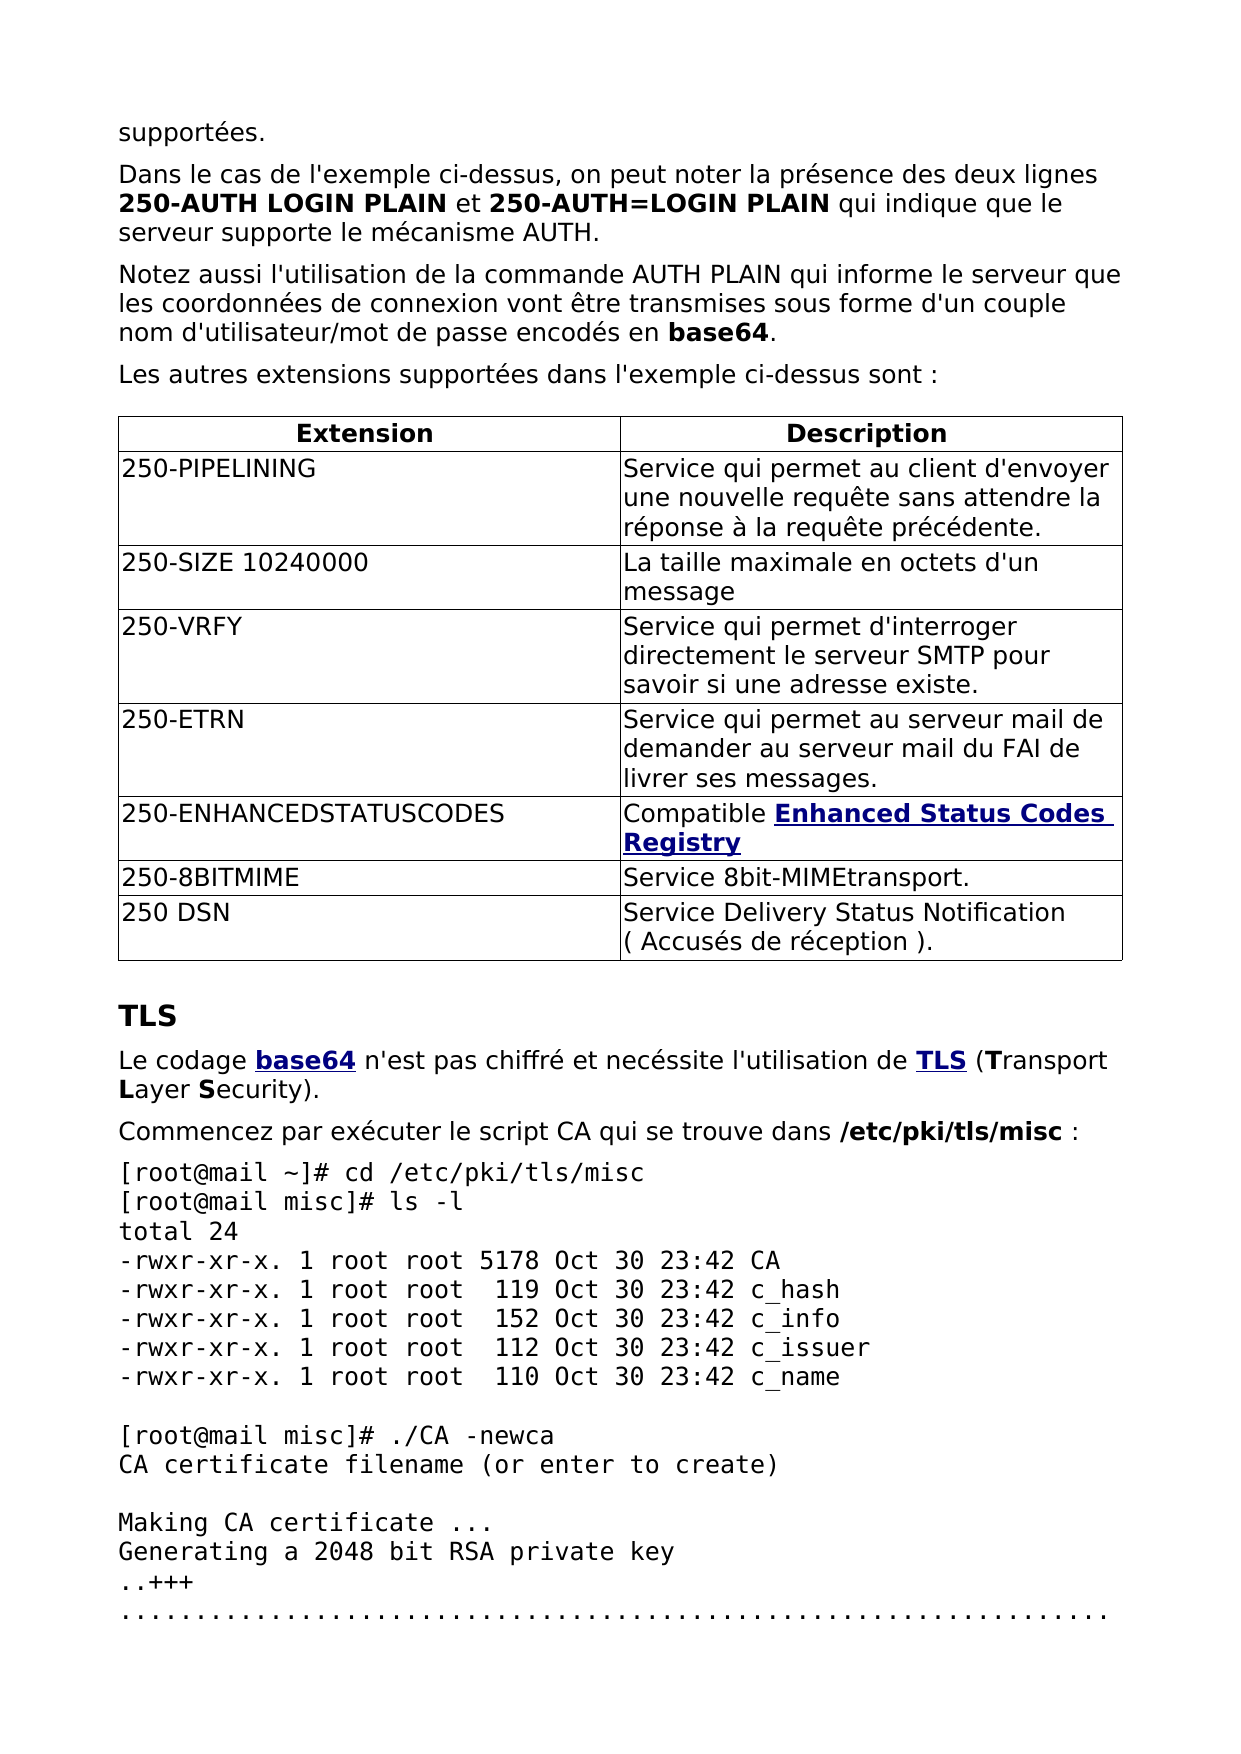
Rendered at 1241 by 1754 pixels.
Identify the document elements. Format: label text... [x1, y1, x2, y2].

text Commencez par exécuter le script CA qui se trouve dans /etc/pki/tls/misc : [118, 1117, 1122, 1146]
table_cell Service Delivery Status Notification ( Accusés de réception ). [621, 896, 1122, 959]
table_cell Service qui permet d'interroger directement le serveur SMTP pour savoir si une adresse existe. [621, 610, 1122, 702]
table_header Description [621, 417, 1122, 451]
table_cell 250-ETRN [119, 704, 620, 796]
table_header Extension [119, 417, 620, 451]
table_cell Service qui permet au client d'envoyer une nouvelle requête sans attendre la réponse à la requête précédente. [621, 452, 1122, 545]
table_cell 250-SIZE 10240000 [119, 546, 620, 609]
table_cell La taille maximale en octets d'un message [621, 546, 1122, 609]
table_cell Compatible Enhanced Status Codes Registry [621, 797, 1122, 860]
table_cell 250 DSN [119, 896, 620, 959]
table_cell Service 8bit-MIMEtransport. [621, 861, 1122, 895]
table_cell 250-VRFY [119, 610, 620, 702]
text supportées. [118, 118, 1122, 147]
table_cell 250-ENHANCEDSTATUSCODES [119, 797, 620, 860]
table_cell 250-PIPELINING [119, 452, 620, 545]
text Les autres extensions supportées dans l'exemple ci-dessus sont : [118, 360, 1122, 389]
subtitle TLS [118, 999, 1122, 1033]
text Notez aussi l'utilisation de la commande AUTH PLAIN qui informe le serveur que les coordonnées de connexion vont être transmises sous forme d'un couple nom d'utilisateur/mot de passe encodés en base64. [118, 260, 1122, 347]
table_cell 250-8BITMIME [119, 861, 620, 895]
text Dans le cas de l'exemple ci-dessus, on peut noter la présence des deux lignes 250-AUTH LOGIN PLAIN et 250-AUTH=LOGIN PLAIN qui indique que le serveur supporte le mécanisme AUTH. [118, 160, 1122, 247]
text Le codage base64 n'est pas chiffré et necéssite l'utilisation de TLS (Transport Layer Security). [118, 1046, 1122, 1104]
text [root@mail ~]# cd /etc/pki/tls/misc [root@mail misc]# ls -l total 24 -rwxr-xr-x. 1 root root 5178 Oct 30 23:42 CA -rwxr-xr-x. 1 root root 119 Oct 30 23:42 c_hash -rwxr-xr-x. 1 root root 152 Oct 30 23:42 c_info -rwxr-xr-x. 1 root root 112 Oct 30 23:42 c_issuer -rwxr-xr-x. 1 root root 110 Oct 30 23:42 c_name [root@mail misc]# ./CA -newca CA certificate filename (or enter to create) Making CA certificate ... Generating a 2048 bit RSA private key ..+++ .................................................................. [118, 1158, 1122, 1625]
table_cell Service qui permet au serveur mail de demander au serveur mail du FAI de livrer ses messages. [621, 704, 1122, 796]
